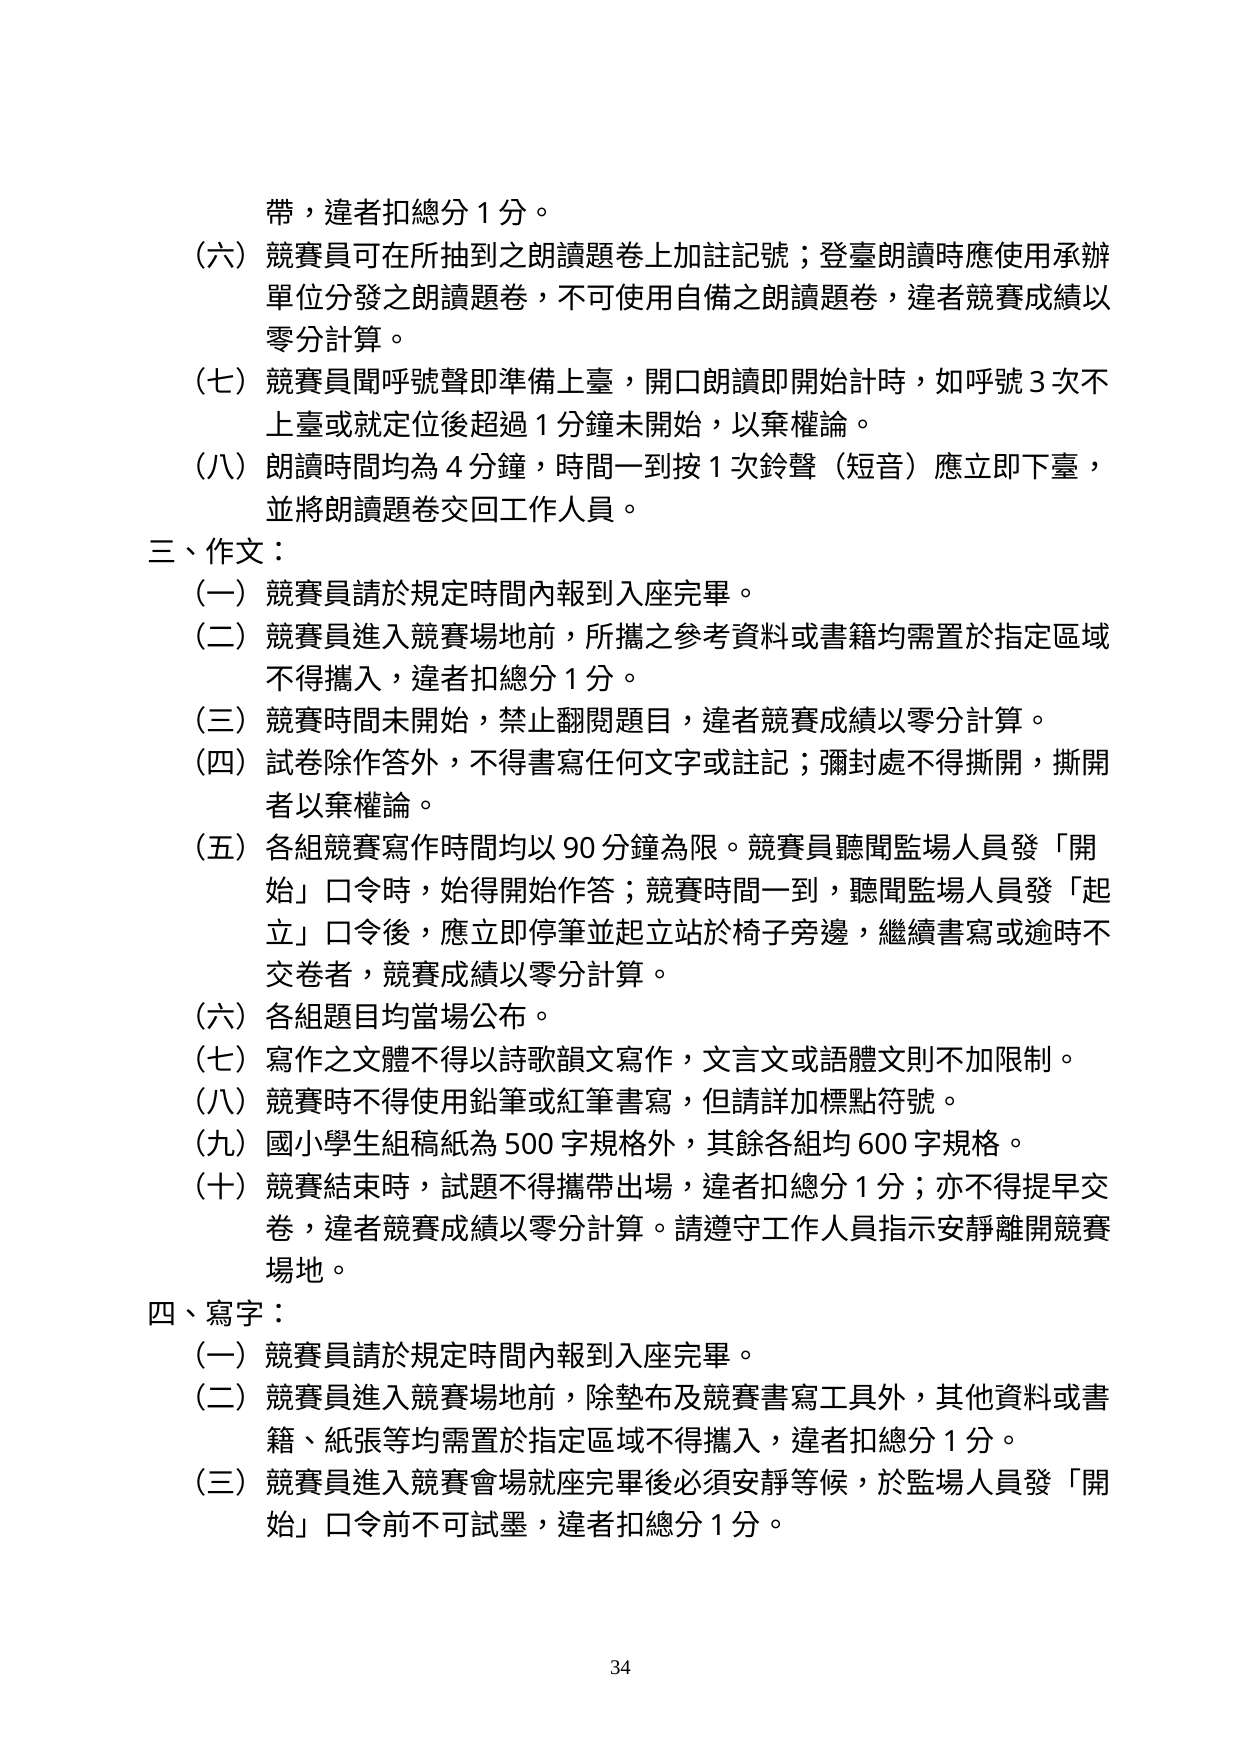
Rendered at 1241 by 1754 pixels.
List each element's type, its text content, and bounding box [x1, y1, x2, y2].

text （七）競賽員聞呼號聲即準備上臺，開口朗讀即開始計時，如呼號3次不上臺或就定位後超過1分鐘未開始，以棄權論。 [177, 359, 1122, 444]
text （九）國小學生組稿紙為500字規格外，其餘各組均600字規格。 [177, 1121, 1122, 1163]
text （八）朗讀時間均為4分鐘，時間一到按1次鈴聲（短音）應立即下臺，並將朗讀題卷交回工作人員。 [177, 444, 1122, 528]
text （六）競賽員可在所抽到之朗讀題卷上加註記號；登臺朗讀時應使用承辦單位分發之朗讀題卷，不可使用自備之朗讀題卷，違者競賽成績以零分計算。 [177, 232, 1122, 359]
text 三、作文： [118, 528, 1122, 571]
text （七）寫作之文體不得以詩歌韻文寫作，文言文或語體文則不加限制。 [177, 1036, 1122, 1078]
text （三）競賽時間未開始，禁止翻閱題目，違者競賽成績以零分計算。 [177, 698, 1122, 740]
text （八）競賽時不得使用鉛筆或紅筆書寫，但請詳加標點符號。 [177, 1078, 1122, 1121]
text （一）競賽員請於規定時間內報到入座完畢。 [177, 571, 1122, 613]
text （六）各組題目均當場公布。 [177, 994, 1122, 1036]
text （三）競賽員進入競賽會場就座完畢後必須安靜等候，於監場人員發「開始」口令前不可試墨，違者扣總分1分。 [177, 1459, 1122, 1544]
text （二）競賽員進入競賽場地前，除墊布及競賽書寫工具外，其他資料或書籍、紙張等均需置於指定區域不得攜入，違者扣總分1分。 [177, 1375, 1122, 1459]
text （五）各組競賽寫作時間均以90分鐘為限。競賽員聽聞監場人員發「開始」口令時，始得開始作答；競賽時間一到，聽聞監場人員發「起立」口令後，應立即停筆並起立站於椅子旁邊，繼續書寫或逾時不交卷者，競賽成績以零分計算。 [177, 825, 1122, 994]
text 四、寫字： [118, 1290, 1122, 1332]
text （十）競賽結束時，試題不得攜帶出場，違者扣總分1分；亦不得提早交卷，違者競賽成績以零分計算。請遵守工作人員指示安靜離開競賽場地。 [177, 1163, 1122, 1290]
text （四）試卷除作答外，不得書寫任何文字或註記；彌封處不得撕開，撕開者以棄權論。 [177, 740, 1122, 825]
text （二）競賽員進入競賽場地前，所攜之參考資料或書籍均需置於指定區域不得攜入，違者扣總分1分。 [177, 613, 1122, 698]
text （一）競賽員請於規定時間內報到入座完畢。 [177, 1332, 1122, 1375]
text 帶，違者扣總分1分。 [177, 190, 1122, 232]
